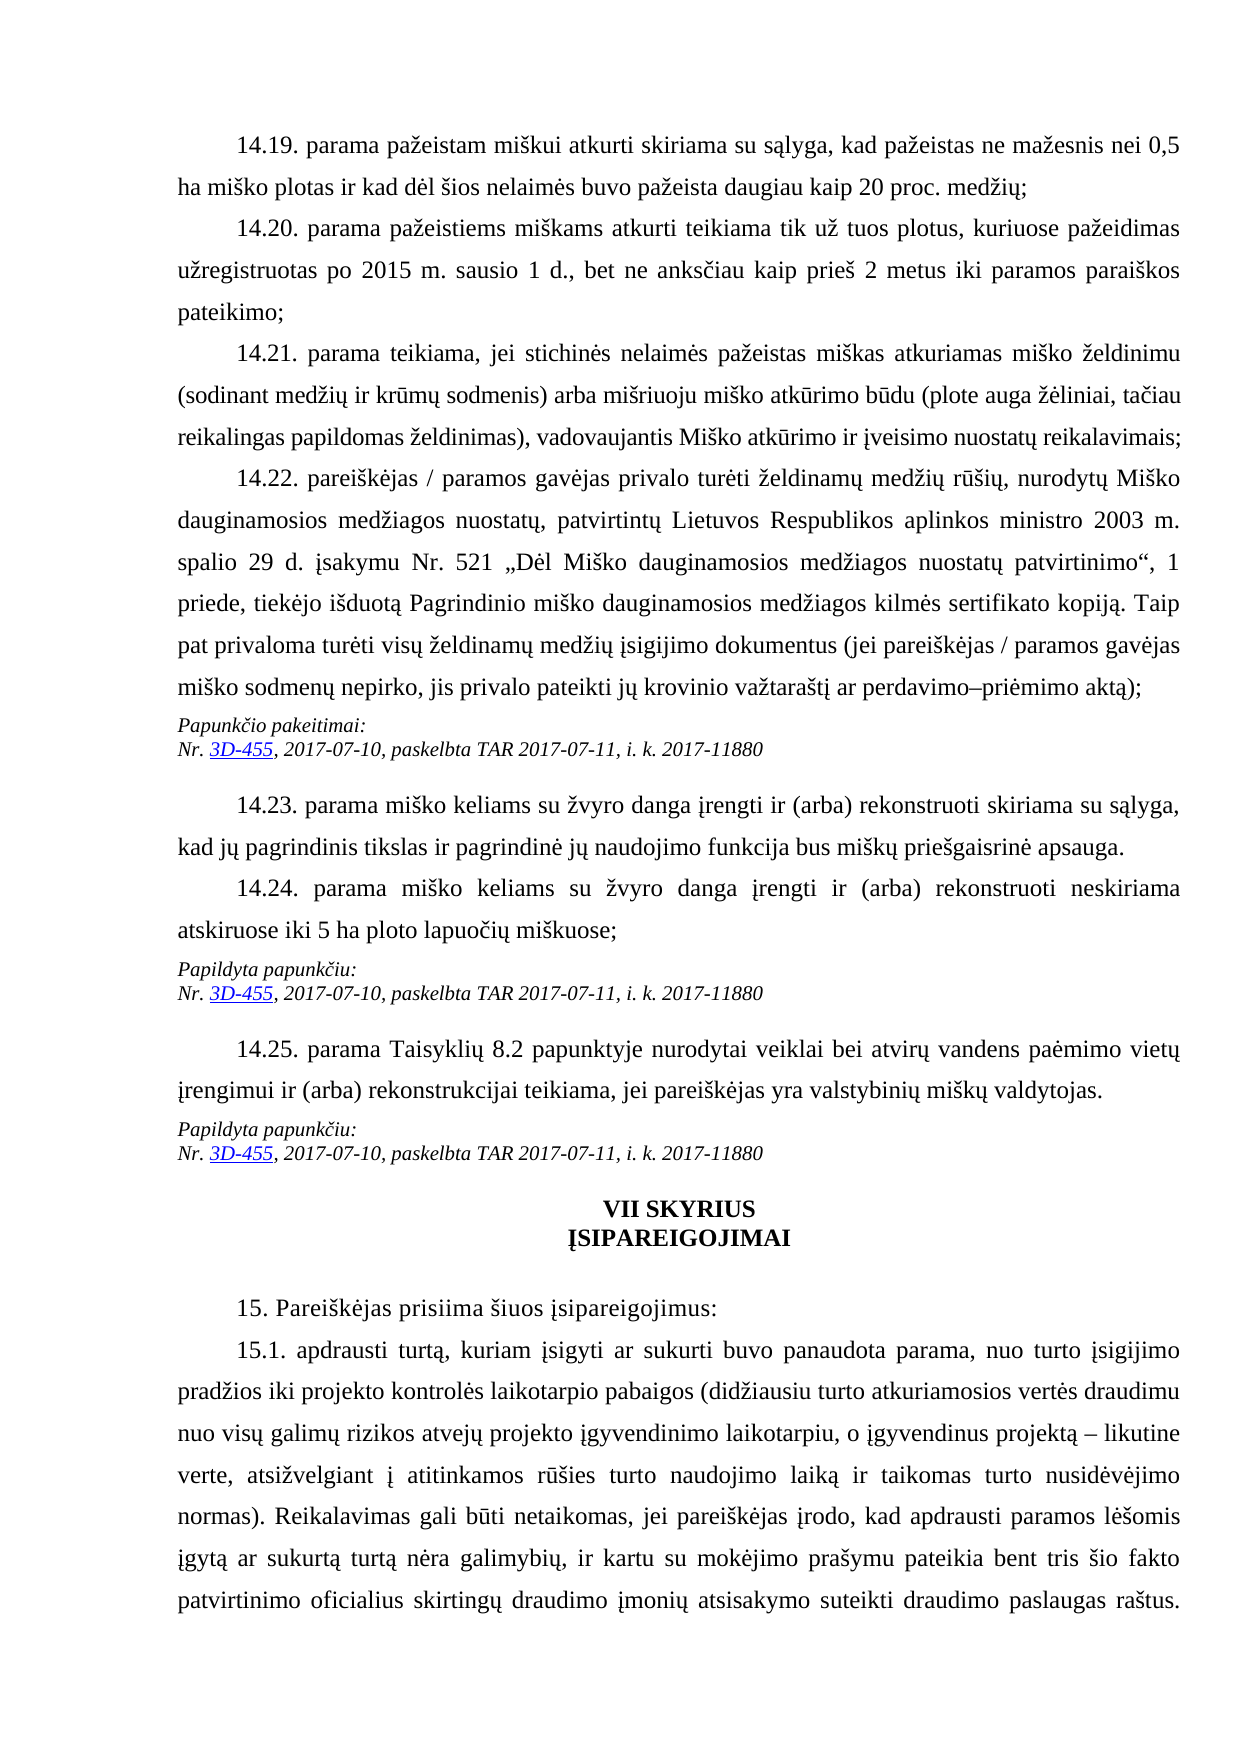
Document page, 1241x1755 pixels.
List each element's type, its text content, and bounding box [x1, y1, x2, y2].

text Papunkčio pakeitimai: [177, 713, 1181, 737]
text 14.19. parama pažeistam miškui atkurti skiriama su sąlyga, kad pažeistas ne mažesnis nei 0,5 ha miško plotas ir kad dėl šios nelaimės buvo pažeista daugiau kaip 20 proc. medžių; [177, 130, 1181, 200]
text VII SKYRIUS [177, 1194, 1181, 1223]
text 14.21. parama teikiama, jei stichinės nelaimės pažeistas miškas atkuriamas miško želdinimu (sodinant medžių ir krūmų sodmenis) arba mišriuoju miško atkūrimo būdu (plote auga žėliniai, tačiau reikalingas papildomas želdinimas), vadovaujantis Miško atkūrimo ir įveisimo nuostatų reikalavimais; [177, 338, 1181, 450]
text Papildyta papunkčiu: [177, 1117, 1181, 1141]
text Papildyta papunkčiu: [177, 957, 1181, 981]
text Nr. 3D-455, 2017-07-10, paskelbta TAR 2017-07-11, i. k. 2017-11880 [177, 737, 1181, 761]
text 14.20. parama pažeistiems miškams atkurti teikiama tik už tuos plotus, kuriuose pažeidimas užregistruotas po 2015 m. sausio 1 d., bet ne anksčiau kaip prieš 2 metus iki paramos paraiškos pateikimo; [177, 213, 1181, 325]
text ĮSIPAREIGOJIMAI [177, 1223, 1181, 1251]
text Nr. 3D-455, 2017-07-10, paskelbta TAR 2017-07-11, i. k. 2017-11880 [177, 1141, 1181, 1165]
text 15.1. apdrausti turtą, kuriam įsigyti ar sukurti buvo panaudota parama, nuo turto įsigijimo pradžios iki projekto kontrolės laikotarpio pabaigos (didžiausiu turto atkuriamosios vertės draudimu nuo visų galimų rizikos atvejų projekto įgyvendinimo laikotarpiu, o įgyvendinus projektą – likutine verte, atsižvelgiant į atitinkamos rūšies turto naudojimo laiką ir taikomas turto nusidėvėjimo normas). Reikalavimas gali būti netaikomas, jei pareiškėjas įrodo, kad apdrausti paramos lėšomis įgytą ar sukurtą turtą nėra galimybių, ir kartu su mokėjimo prašymu pateikia bent tris šio fakto patvirtinimo oficialius skirtingų draudimo įmonių atsisakymo suteikti draudimo paslaugas raštus. [177, 1335, 1181, 1613]
text 14.22. pareiškėjas / paramos gavėjas privalo turėti želdinamų medžių rūšių, nurodytų Miško dauginamosios medžiagos nuostatų, patvirtintų Lietuvos Respublikos aplinkos ministro 2003 m. spalio 29 d. įsakymu Nr. 521 „Dėl Miško dauginamosios medžiagos nuostatų patvirtinimo“, 1 priede, tiekėjo išduotą Pagrindinio miško dauginamosios medžiagos kilmės sertifikato kopiją. Taip pat privaloma turėti visų želdinamų medžių įsigijimo dokumentus (jei pareiškėjas / paramos gavėjas miško sodmenų nepirko, jis privalo pateikti jų krovinio važtaraštį ar perdavimo–priėmimo aktą); [177, 463, 1181, 700]
text 14.25. parama Taisyklių 8.2 papunktyje nurodytai veiklai bei atvirų vandens paėmimo vietų įrengimui ir (arba) rekonstrukcijai teikiama, jei pareiškėjas yra valstybinių miškų valdytojas. [177, 1034, 1181, 1104]
text Nr. 3D-455, 2017-07-10, paskelbta TAR 2017-07-11, i. k. 2017-11880 [177, 981, 1181, 1005]
text 14.24. parama miško keliams su žvyro danga įrengti ir (arba) rekonstruoti neskiriama atskiruose iki 5 ha ploto lapuočių miškuose; [177, 873, 1181, 944]
text 15. Pareiškėjas prisiima šiuos įsipareigojimus: [177, 1293, 1181, 1322]
text 14.23. parama miško keliams su žvyro danga įrengti ir (arba) rekonstruoti skiriama su sąlyga, kad jų pagrindinis tikslas ir pagrindinė jų naudojimo funkcija bus miškų priešgaisrinė apsauga. [177, 790, 1181, 861]
